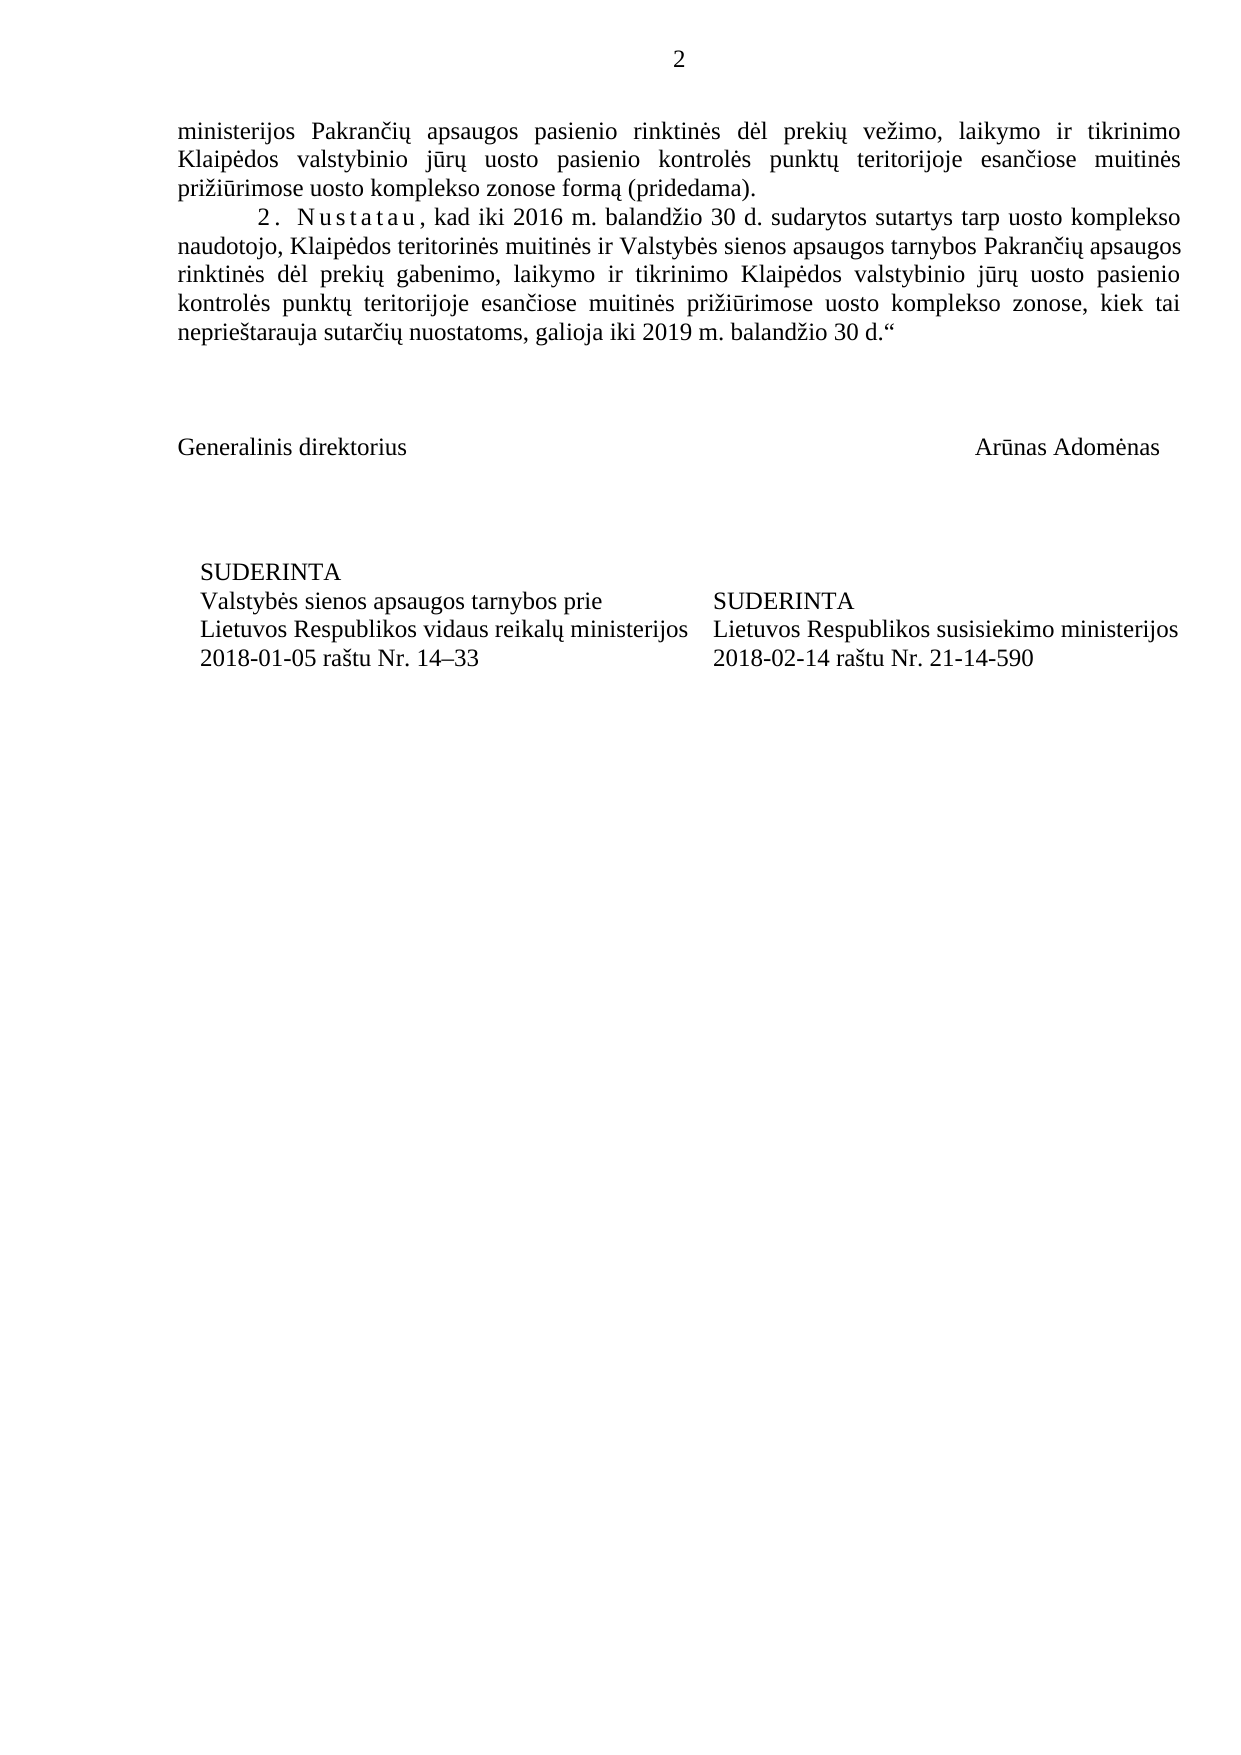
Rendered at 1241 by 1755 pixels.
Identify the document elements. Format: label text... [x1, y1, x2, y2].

text 2. Nustatau, kad iki 2016 m. balandžio 30 d. sudarytos sutartys tarp uosto komplekso naudotojo, Klaipėdos teritorinės muitinės ir Valstybės sienos apsaugos tarnybos Pakrančių apsaugos rinktinės dėl prekių gabenimo, laikymo ir tikrinimo Klaipėdos valstybinio jūrų uosto pasienio kontrolės punktų teritorijoje esančiose muitinės prižiūrimose uosto komplekso zonose, kiek tai neprieštarauja sutarčių nuostatoms, galioja iki 2019 m. balandžio 30 d.“ [177, 202, 1181, 346]
text Generalinis direktorius Arūnas Adomėnas [177, 432, 1181, 461]
text ministerijos Pakrančių apsaugos pasienio rinktinės dėl prekių vežimo, laikymo ir tikrinimo Klaipėdos valstybinio jūrų uosto pasienio kontrolės punktų teritorijoje esančiose muitinės prižiūrimose uosto komplekso zonose formą (pridedama). [177, 116, 1181, 202]
table_header SUDERINTA Valstybės sienos apsaugos tarnybos prie Lietuvos Respublikos vidaus reikalų ministerijos 2018-01-05 raštu Nr. 14–33 [189, 557, 702, 696]
table_header SUDERINTA Lietuvos Respublikos susisiekimo ministerijos 2018-02-14 raštu Nr. 21-14-590 [702, 557, 1215, 696]
